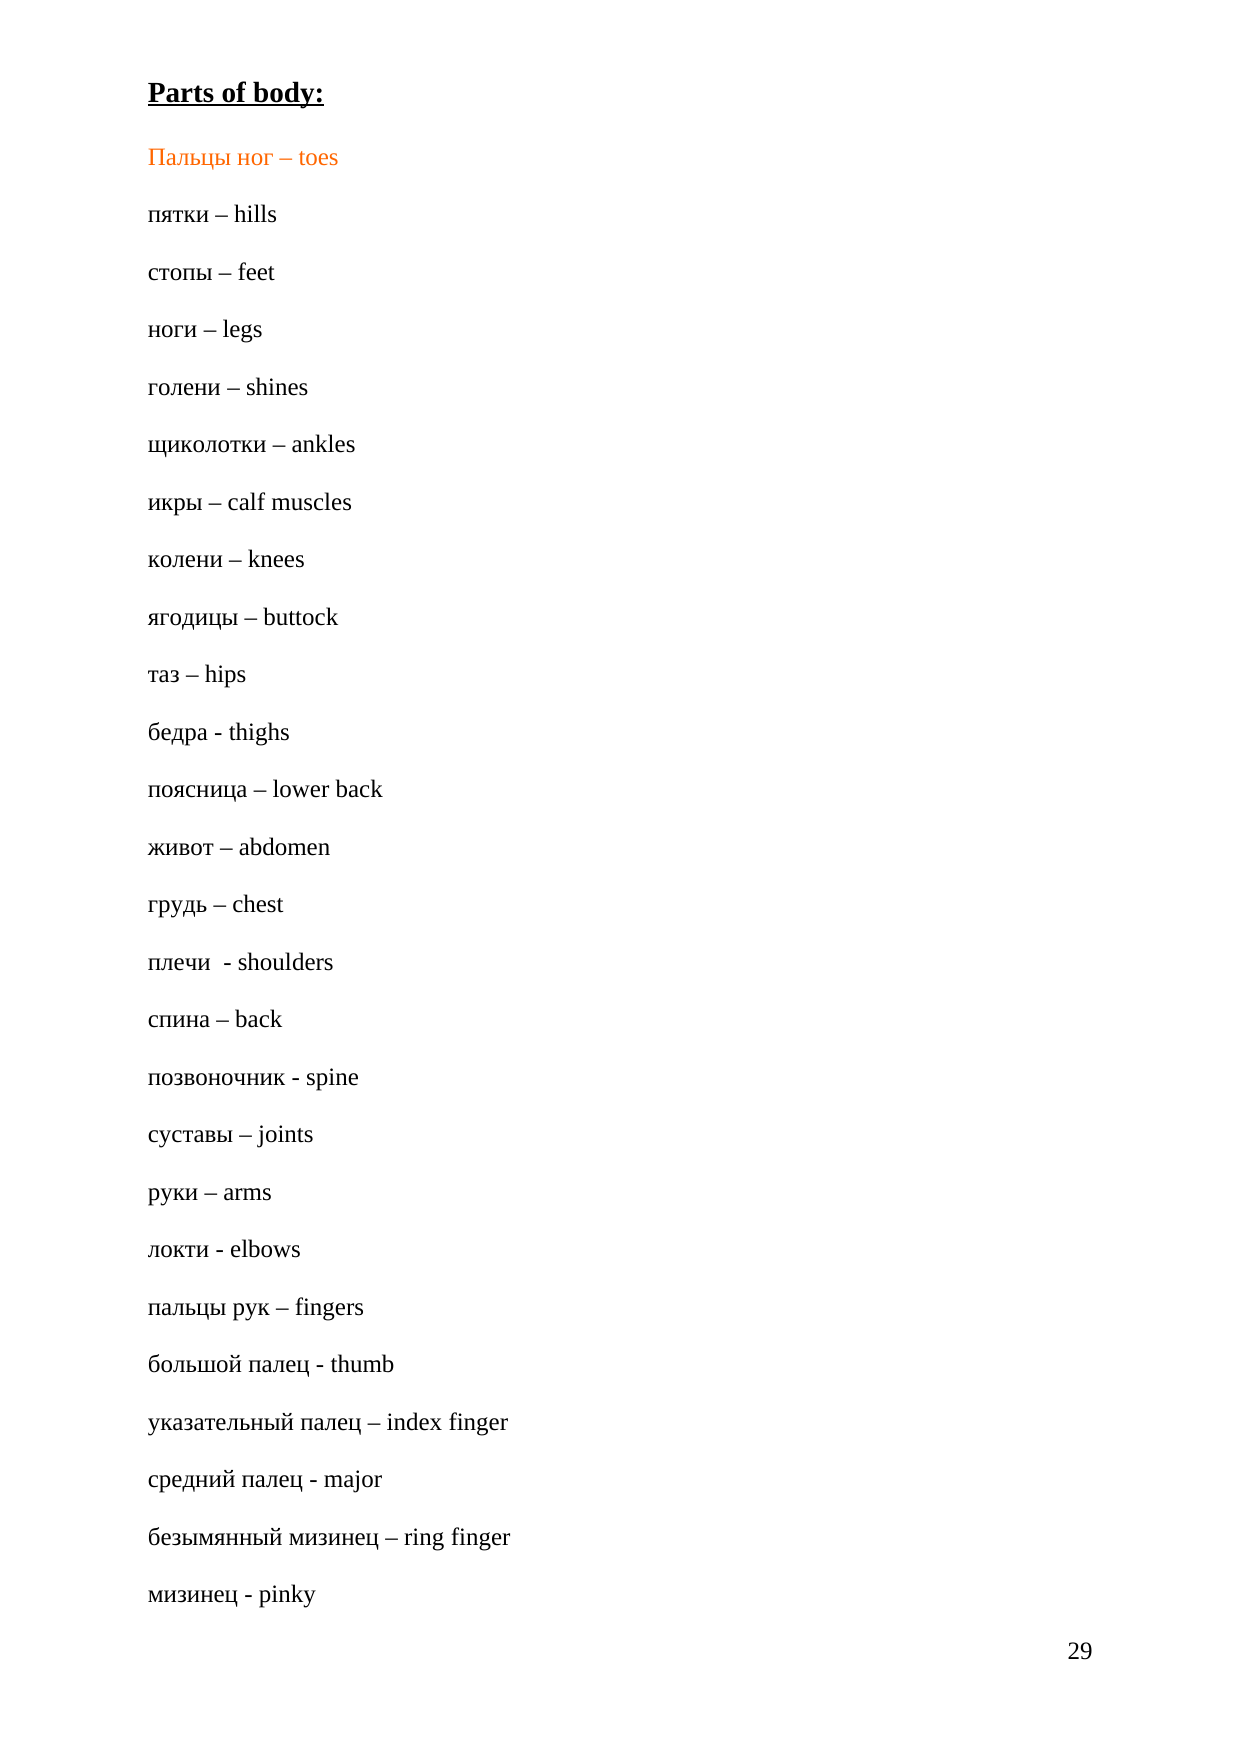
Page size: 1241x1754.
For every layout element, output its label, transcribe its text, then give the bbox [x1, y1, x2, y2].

text спина – back [148, 1004, 1092, 1033]
text руки – arms [148, 1177, 1092, 1206]
text щиколотки – ankles [148, 429, 1092, 458]
text живот – abdomen [148, 832, 1092, 861]
text Пальцы ног – toes [148, 142, 1092, 171]
text большой палец - thumb [148, 1349, 1092, 1378]
text безымянный мизинец – ring finger [148, 1522, 1092, 1551]
text указательный палец – index finger [148, 1407, 1092, 1436]
text Parts of body: [148, 75, 1092, 108]
text бедра - thighs [148, 717, 1092, 746]
text пальцы рук – fingers [148, 1292, 1092, 1321]
text голени – shines [148, 372, 1092, 401]
text грудь – chest [148, 889, 1092, 918]
text таз – hips [148, 659, 1092, 688]
text ноги – legs [148, 314, 1092, 343]
text плечи - shoulders [148, 947, 1092, 976]
text колени – knees [148, 544, 1092, 573]
text локти - elbows [148, 1234, 1092, 1263]
text суставы – joints [148, 1119, 1092, 1148]
text пятки – hills [148, 199, 1092, 228]
text средний палец - major [148, 1464, 1092, 1493]
text мизинец - pinky [148, 1579, 1092, 1608]
text поясница – lower back [148, 774, 1092, 803]
text икры – calf muscles [148, 487, 1092, 516]
text стопы – feet [148, 257, 1092, 286]
text ягодицы – buttock [148, 602, 1092, 631]
text позвоночник - spine [148, 1062, 1092, 1091]
